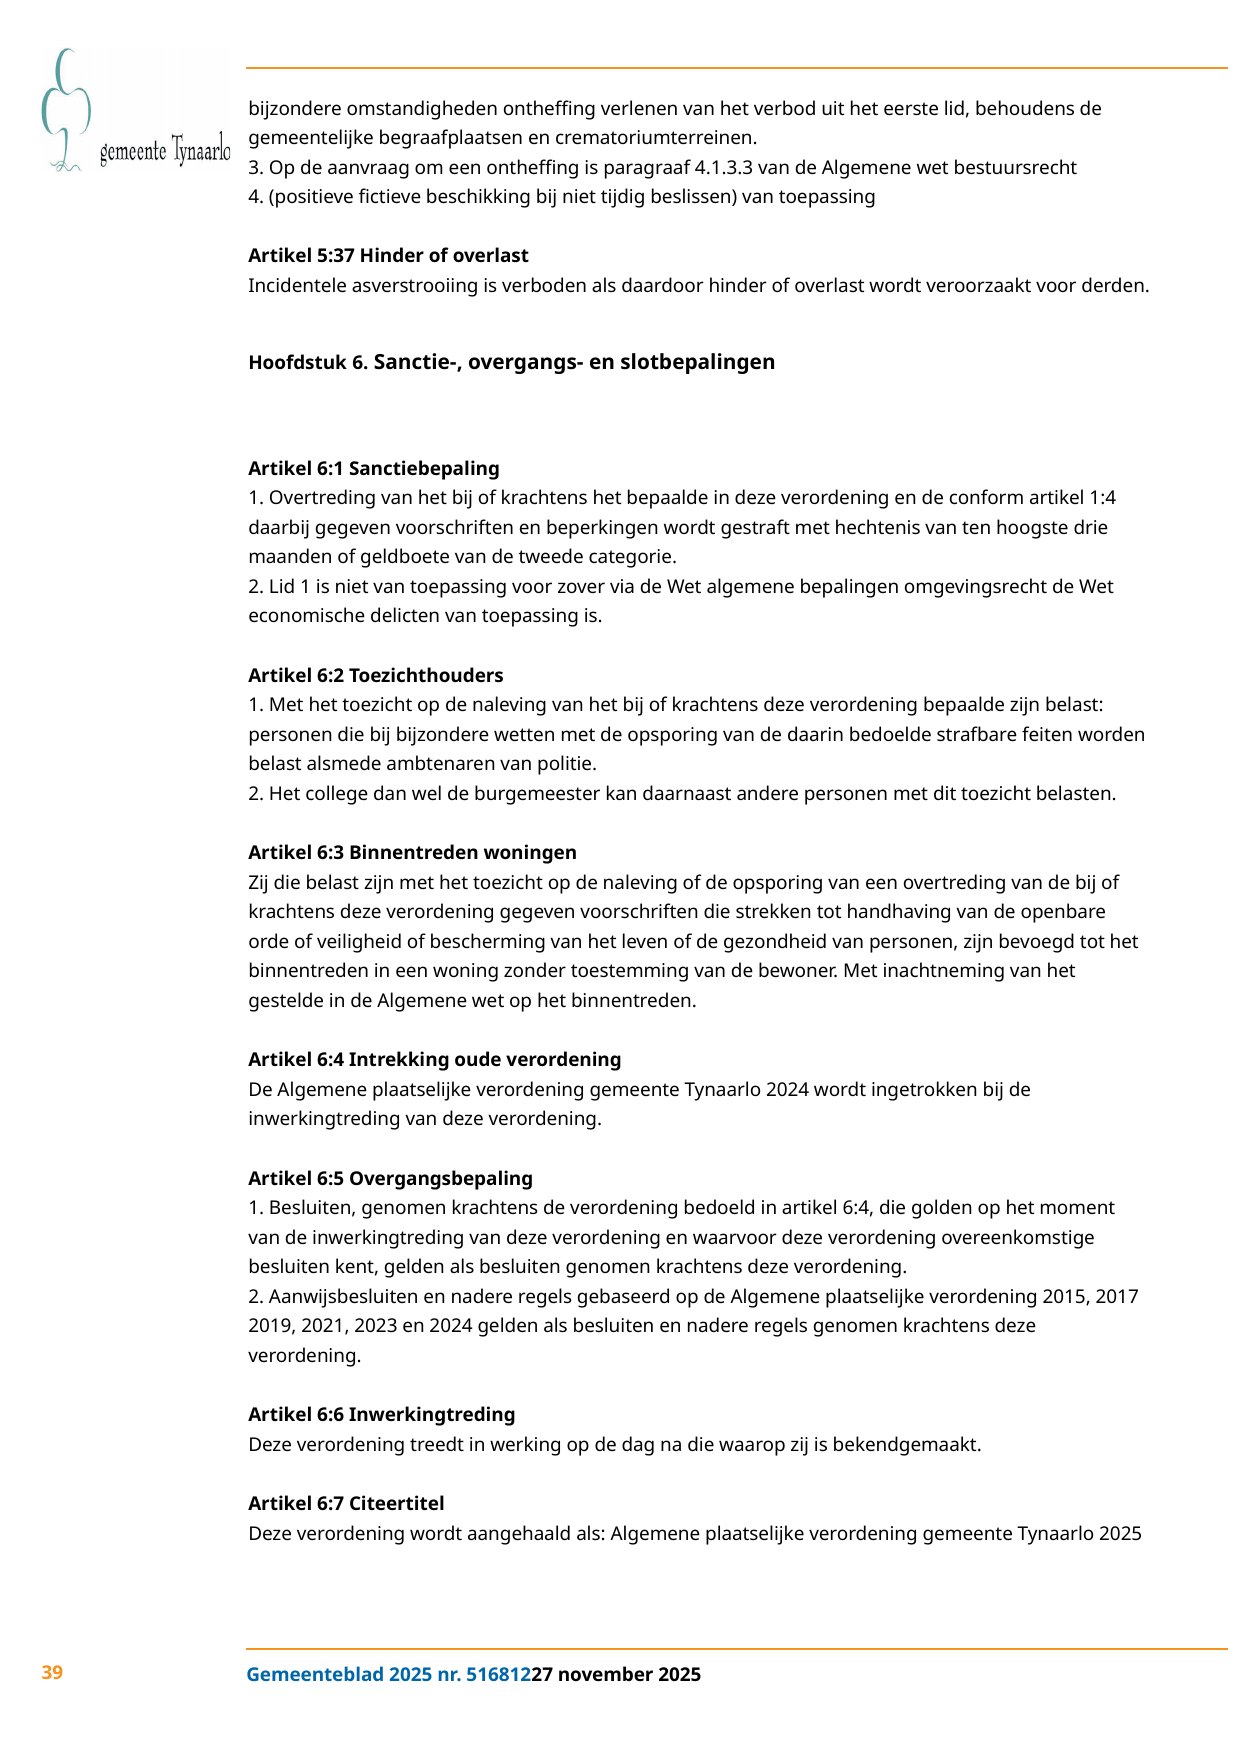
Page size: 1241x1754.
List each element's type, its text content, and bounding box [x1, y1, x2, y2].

picture [41, 47, 231, 172]
text 1. Met het toezicht op de naleving van het bij of krachtens deze verordening bepaalde zijn belast: personen die bij bijzondere wetten met de opsporing van de daarin bedoelde strafbare feiten worden belast alsmede ambtenaren van politie. [248, 691, 1152, 776]
text De Algemene plaatselijke verordening gemeente Tynaarlo 2024 wordt ingetrokken bij de inwerkingtreding van deze verordening. [248, 1076, 1152, 1131]
text Incidentele asverstrooiing is verboden als daardoor hinder of overlast wordt veroorzaakt voor derden. [248, 272, 1152, 298]
text Hoofdstuk 6. Sanctie-, overgangs- en slotbepalingen [248, 347, 1152, 376]
text Artikel 5:37 Hinder of overlast [248, 243, 1152, 268]
text 1. Besluiten, genomen krachtens de verordening bedoeld in artikel 6:4, die golden op het moment van de inwerkingtreding van deze verordening en waarvoor deze verordening overeenkomstige besluiten kent, gelden als besluiten genomen krachtens deze verordening. [248, 1194, 1152, 1279]
text 2. Het college dan wel de burgemeester kan daarnaast andere personen met dit toezicht belasten. [248, 780, 1152, 806]
text 3. Op de aanvraag om een ontheffing is paragraaf 4.1.3.3 van de Algemene wet bestuursrecht [248, 154, 1152, 180]
text Artikel 6:2 Toezichthouders [248, 662, 1152, 688]
text Zij die belast zijn met het toezicht op de naleving of de opsporing van een overtreding van de bij of krachtens deze verordening gegeven voorschriften die strekken tot handhaving van de openbare orde of veiligheid of bescherming van het leven of de gezondheid van personen, zijn bevoegd tot het binnentreden in een woning zonder toestemming van de bewoner. Met inachtneming van het gestelde in de Algemene wet op het binnentreden. [248, 869, 1152, 1013]
text Artikel 6:4 Intrekking oude verordening [248, 1046, 1152, 1072]
text 4. (positieve fictieve beschikking bij niet tijdig beslissen) van toepassing [248, 183, 1152, 209]
text 2. Aanwijsbesluiten en nadere regels gebaseerd op de Algemene plaatselijke verordening 2015, 2017 2019, 2021, 2023 en 2024 gelden als besluiten en nadere regels genomen krachtens deze verordening. [248, 1283, 1152, 1368]
text Artikel 6:3 Binnentreden woningen [248, 839, 1152, 865]
text 2. Lid 1 is niet van toepassing voor zover via de Wet algemene bepalingen omgevingsrecht de Wet economische delicten van toepassing is. [248, 573, 1152, 628]
text Deze verordening wordt aangehaald als: Algemene plaatselijke verordening gemeente Tynaarlo 2025 [248, 1520, 1152, 1546]
text Artikel 6:7 Citeertitel [248, 1490, 1152, 1516]
text Artikel 6:1 Sanctiebepaling [248, 455, 1152, 481]
text Deze verordening treedt in werking op de dag na die waarop zij is bekendgemaakt. [248, 1431, 1152, 1457]
text Artikel 6:5 Overgangsbepaling [248, 1165, 1152, 1191]
text 1. Overtreding van het bij of krachtens het bepaalde in deze verordening en de conform artikel 1:4 daarbij gegeven voorschriften en beperkingen wordt gestraft met hechtenis van ten hoogste drie maanden of geldboete van de tweede categorie. [248, 484, 1152, 569]
text bijzondere omstandigheden ontheffing verlenen van het verbod uit het eerste lid, behoudens de gemeentelijke begraafplaatsen en crematoriumterreinen. [248, 95, 1152, 150]
text Artikel 6:6 Inwerkingtreding [248, 1401, 1152, 1427]
